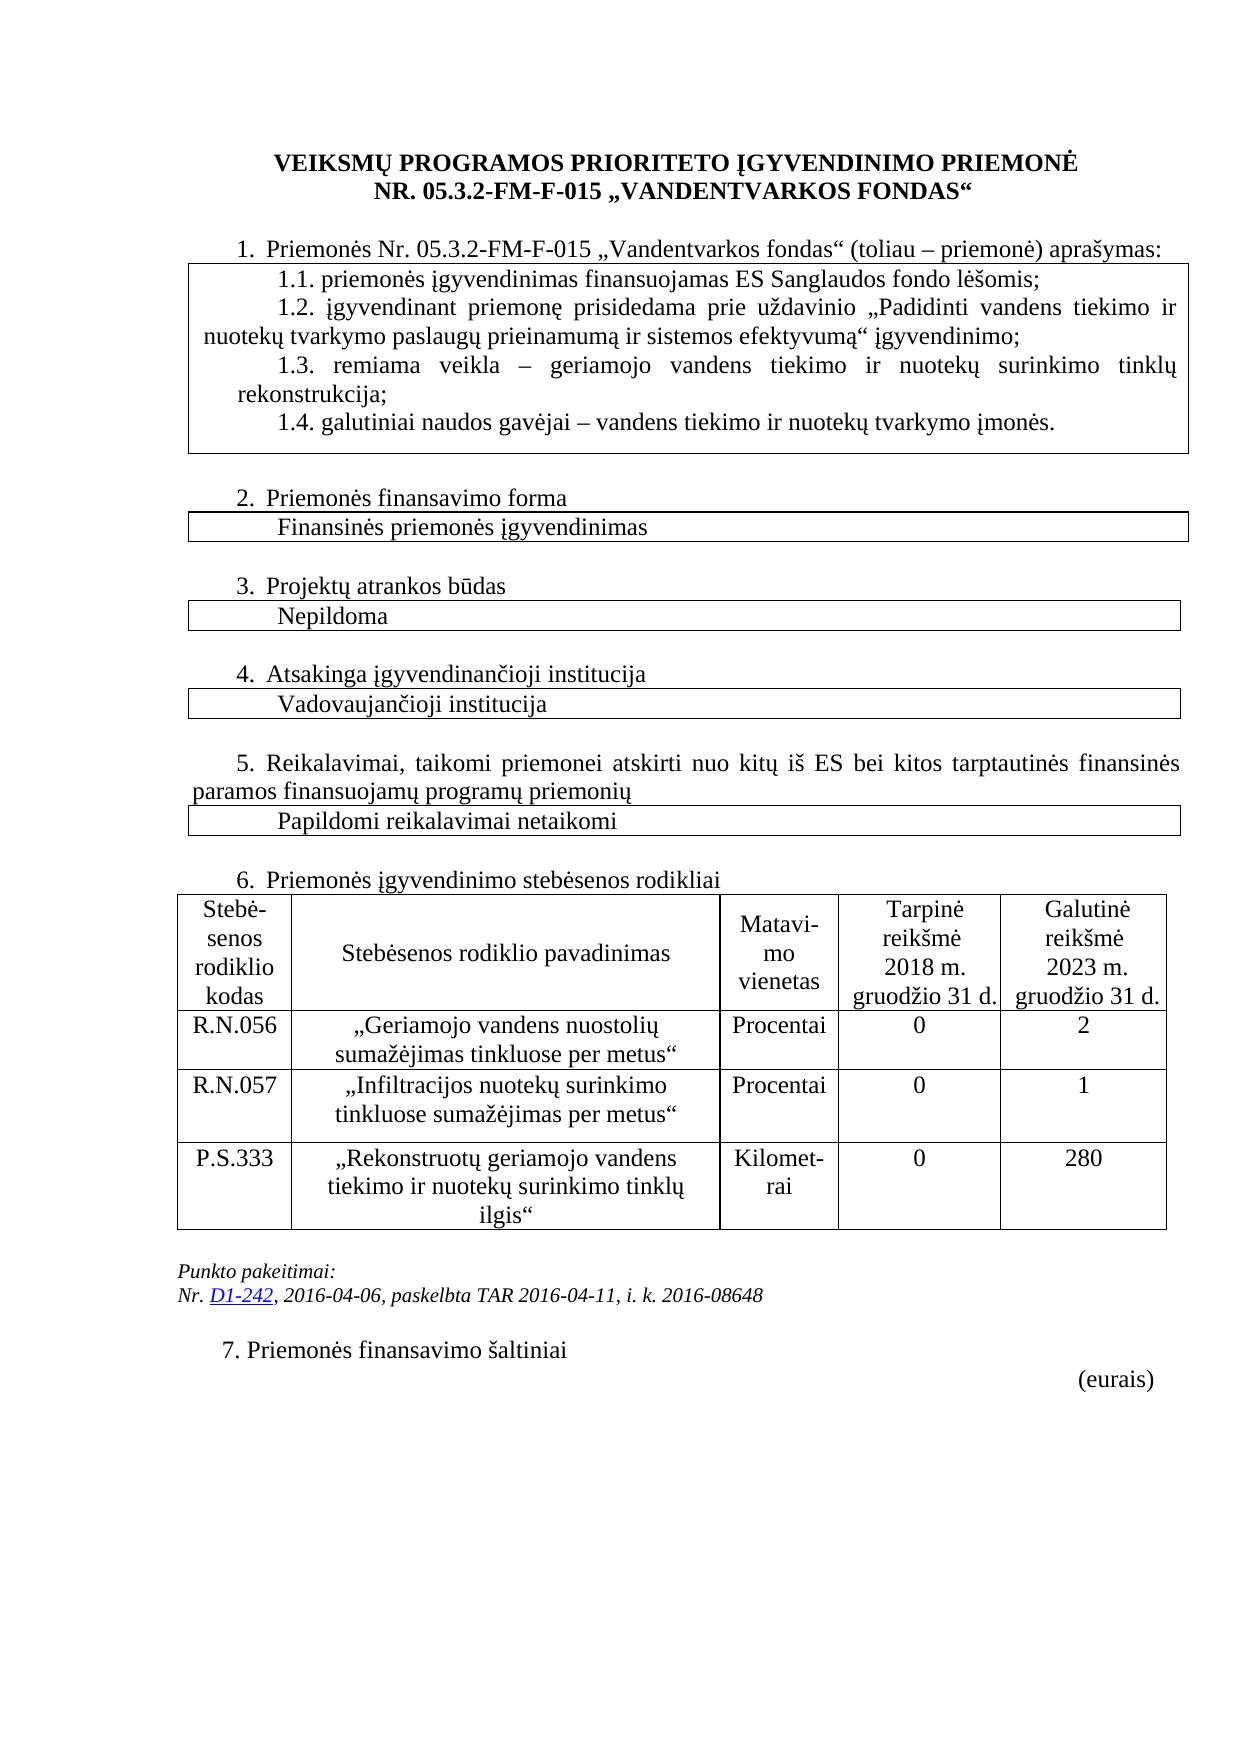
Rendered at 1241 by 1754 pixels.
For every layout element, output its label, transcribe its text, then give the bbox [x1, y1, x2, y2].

text NR. 05.3.2-FM-F-015 „VandenTVARKOS FONDAS“ [165, 176, 1181, 205]
table_cell 1.3. remiama veikla – geriamojo vandens tiekimo ir nuotekų surinkimo tinklų rekonstrukcija; [189, 350, 1188, 407]
text 7. Priemonės finansavimo šaltiniai [177, 1336, 1181, 1364]
table_cell R.N.056 [178, 1011, 291, 1069]
table_cell 280 [1001, 1143, 1166, 1229]
text 5. Reikalavimai, taikomi priemonei atskirti nuo kitų iš ES bei kitos tarptautinės finansinės paramos finansuojamų programų priemonių [192, 748, 1181, 805]
table_cell „Infiltracijos nuotekų surinkimo tinkluose sumažėjimas per metus“ [292, 1070, 719, 1142]
table_header Finansinės priemonės įgyvendinimas [189, 513, 1188, 541]
text 2. Priemonės finansavimo forma [236, 483, 1181, 511]
text (eurais) [177, 1364, 1181, 1393]
table_header Nepildoma [189, 601, 1180, 629]
text Punkto pakeitimai: [177, 1259, 1181, 1283]
table_header Matavi-mo vienetas [721, 895, 838, 1009]
table_cell 1.4. galutiniai naudos gavėjai – vandens tiekimo ir nuotekų tvarkymo įmonės. [189, 408, 1188, 453]
table_cell 1 [1001, 1070, 1166, 1142]
table_header Tarpinė reikšmė 2018 m. gruodžio 31 d. [839, 895, 1000, 1009]
table_header Galutinė reikšmė 2023 m. gruodžio 31 d. [1001, 895, 1166, 1009]
table_cell 2 [1001, 1011, 1166, 1069]
table_cell P.S.333 [178, 1143, 291, 1229]
table_cell Procentai [721, 1070, 838, 1142]
table_header Vadovaujančioji institucija [189, 689, 1180, 718]
table_cell R.N.057 [178, 1070, 291, 1142]
text 4. Atsakinga įgyvendinančioji institucija [236, 659, 1181, 688]
text Nr. D1-242, 2016-04-06, paskelbta TAR 2016-04-11, i. k. 2016-08648 [177, 1283, 1181, 1307]
table_cell 0 [839, 1011, 1000, 1069]
text 3. Projektų atrankos būdas [236, 571, 1181, 600]
table_cell Kilomet-rai [721, 1143, 838, 1229]
table_cell 0 [839, 1070, 1000, 1142]
table_header Papildomi reikalavimai netaikomi [189, 806, 1180, 835]
table_header Stebė-senos rodiklio kodas [178, 895, 291, 1009]
table_cell 0 [839, 1143, 1000, 1229]
text 6. Priemonės įgyvendinimo stebėsenos rodikliai [236, 865, 1181, 893]
table_header 1.1. priemonės įgyvendinimas finansuojamas ES Sanglaudos fondo lėšomis; [189, 264, 1188, 292]
table_cell 1.2. įgyvendinant priemonę prisidedama prie uždavinio „Padidinti vandens tiekimo ir nuotekų tvarkymo paslaugų prieinamumą ir sistemos efektyvumą“ įgyvendinimo; [189, 293, 1188, 350]
table_cell Procentai [721, 1011, 838, 1069]
table_cell „Geriamojo vandens nuostolių sumažėjimas tinkluose per metus“ [292, 1011, 719, 1069]
table_cell „Rekonstruotų geriamojo vandens tiekimo ir nuotekų surinkimo tinklų ilgis“ [292, 1143, 719, 1229]
table_header Stebėsenos rodiklio pavadinimas [292, 895, 719, 1009]
text VEIKSMŲ PROGRAMOS PRIORITETO ĮGYVENDINIMO PRIEMONĖ [177, 148, 1181, 176]
text 1. Priemonės Nr. 05.3.2-FM-F-015 „Vandentvarkos fondas“ (toliau – priemonė) aprašymas: [192, 234, 1181, 263]
